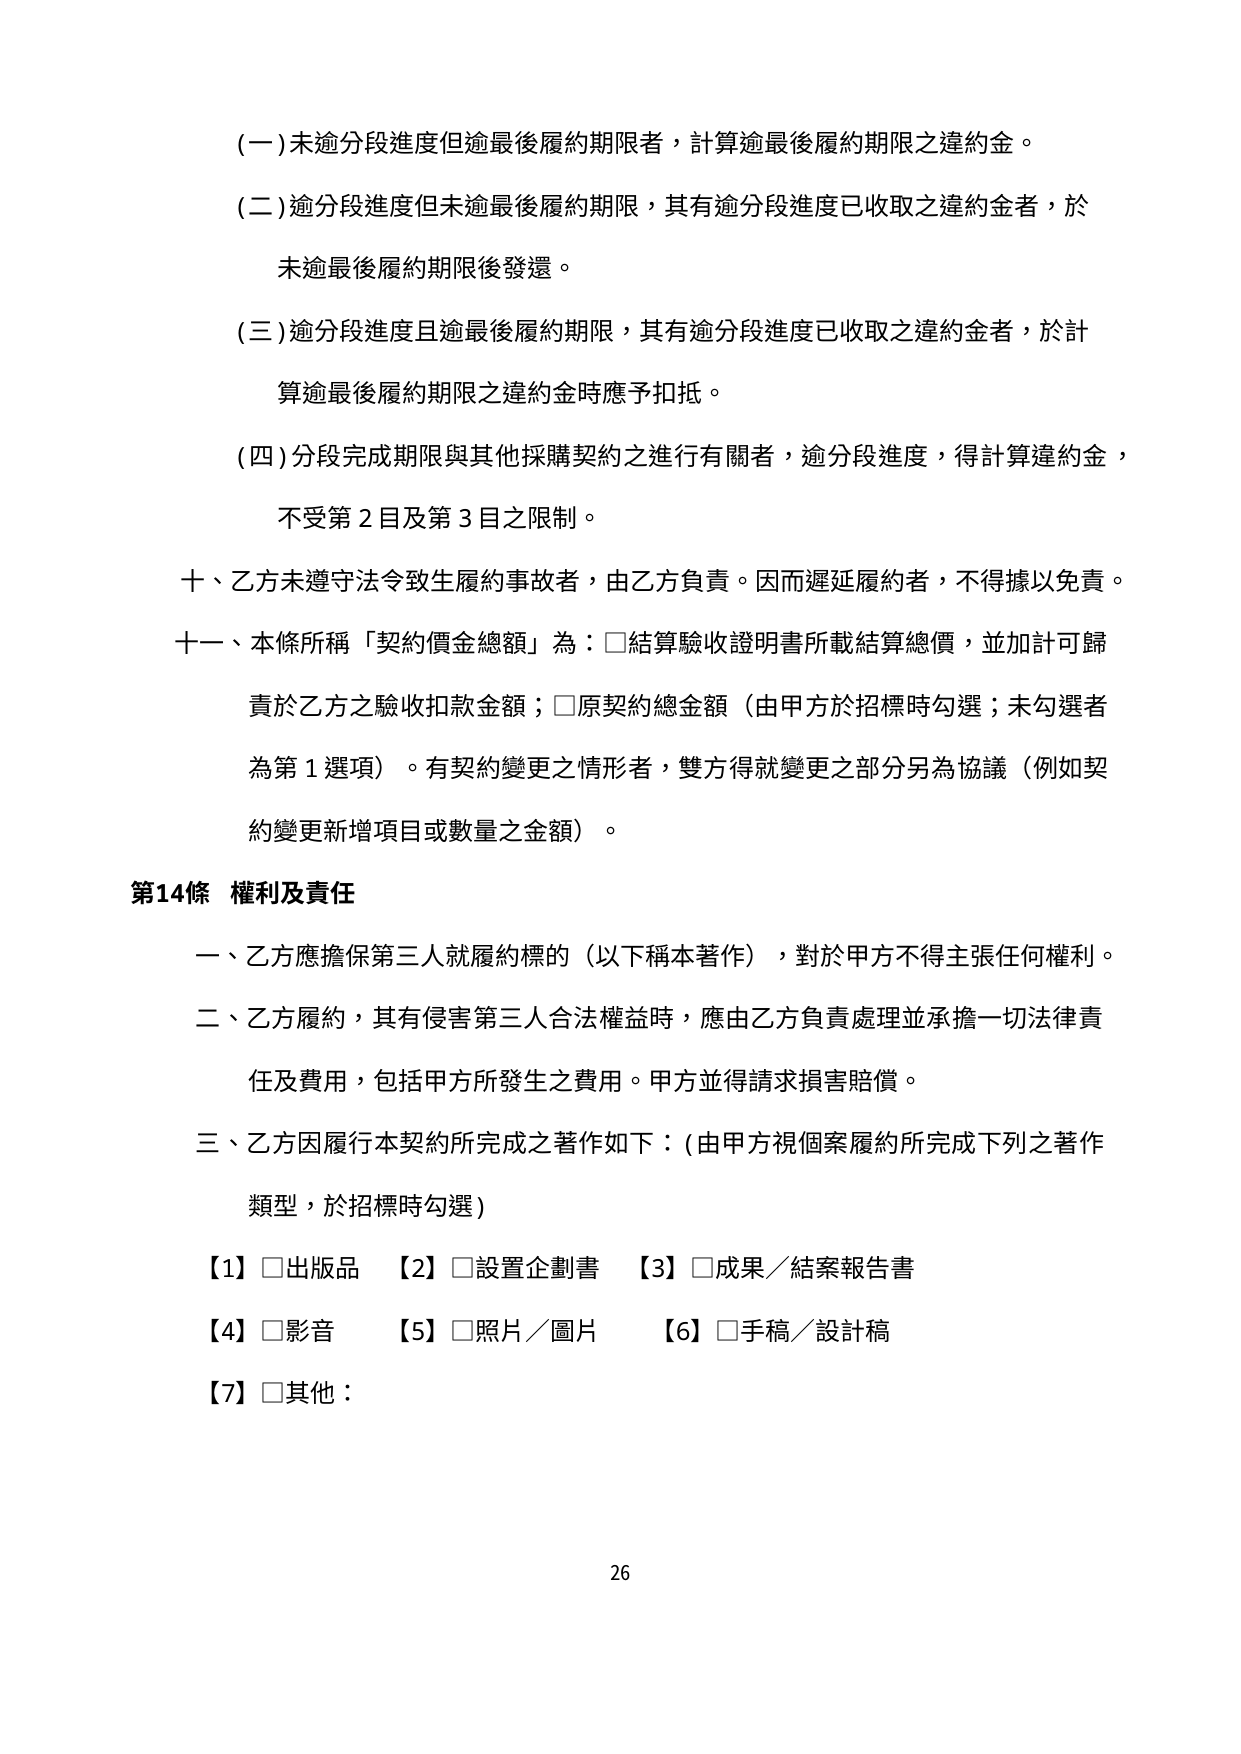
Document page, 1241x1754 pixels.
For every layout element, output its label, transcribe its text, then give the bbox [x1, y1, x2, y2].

list 權利及責任 [130, 850, 1110, 913]
text 二、乙方履約，其有侵害第三人合法權益時，應由乙方負責處理並承擔一切法律責任及費用，包括甲方所發生之費用。甲方並得請求損害賠償。 [196, 975, 1104, 1100]
text (三)逾分段進度且逾最後履約期限，其有逾分段進度已收取之違約金者，於計算逾最後履約期限之違約金時應予扣抵。 [233, 288, 1110, 413]
text 十一、本條所稱「契約價金總額」為：□結算驗收證明書所載結算總價，並加計可歸責於乙方之驗收扣款金額；□原契約總金額（由甲方於招標時勾選；未勾選者，為第1選項）。有契約變更之情形者，雙方得就變更之部分另為協議（例如契約變更新增項目或數量之金額）。 [174, 600, 1110, 850]
text 【4】□影音 【5】□照片／圖片 【6】□手稿／設計稿 [196, 1288, 1104, 1350]
text 一、乙方應擔保第三人就履約標的（以下稱本著作），對於甲方不得主張任何權利。 [196, 913, 1104, 975]
text 【1】□出版品 【2】□設置企劃書 【3】□成果／結案報告書 [196, 1225, 1104, 1288]
text 【7】□其他： [196, 1350, 1104, 1413]
text 三、乙方因履行本契約所完成之著作如下：(由甲方視個案履約所完成下列之著作類型，於招標時勾選) [196, 1100, 1104, 1225]
text (四)分段完成期限與其他採購契約之進行有關者，逾分段進度，得計算違約金，不受第2目及第3目之限制。 [233, 413, 1110, 538]
text (一)未逾分段進度但逾最後履約期限者，計算逾最後履約期限之違約金。 [233, 100, 1110, 163]
text (二)逾分段進度但未逾最後履約期限，其有逾分段進度已收取之違約金者，於未逾最後履約期限後發還。 [233, 163, 1110, 288]
text 十、乙方未遵守法令致生履約事故者，由乙方負責。因而遲延履約者，不得據以免責。 [180, 538, 1110, 600]
